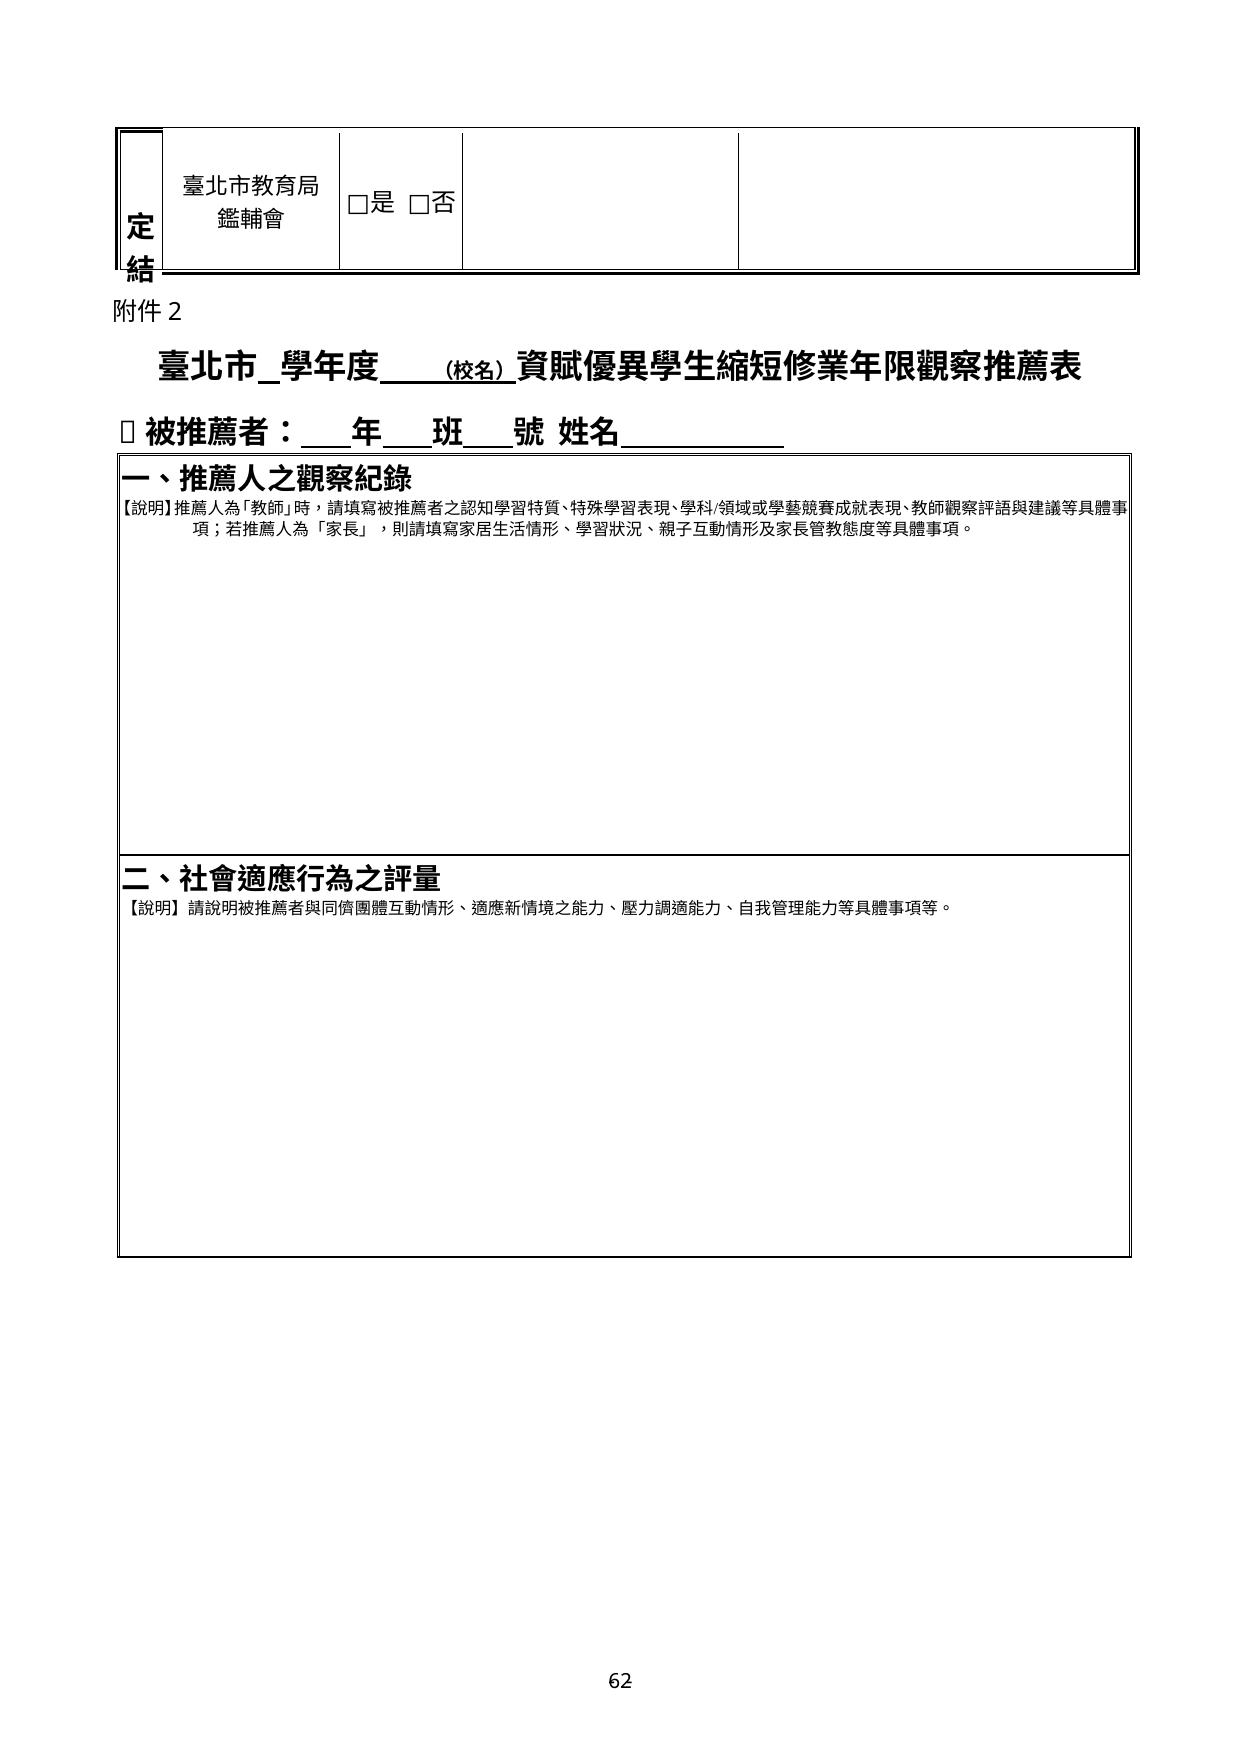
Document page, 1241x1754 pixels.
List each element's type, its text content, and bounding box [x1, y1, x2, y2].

table_cell [463, 128, 738, 269]
table_cell □是 [340, 128, 401, 269]
table_cell [739, 128, 1134, 269]
table_cell □否 [401, 128, 462, 269]
table_header 一、推薦人之觀察紀錄 【說明】推薦人為「教師」時，請填寫被推薦者之認知學習特質、特殊學習表現、學科/領域或學藝競賽成就表現、教師觀察評語與建議等具體事項；若推薦人為「家長」，則請填寫家居生活情形、學習狀況、親子互動情形及家長管教態度等具體事項。 [120, 456, 1129, 854]
table_cell 臺北市教育局 鑑輔會 [163, 128, 340, 269]
text 臺北市 學年度 （校名）資賦優異學生縮短修業年限觀察推薦表 [118, 340, 1122, 388]
text 附件2 [113, 291, 189, 327]
table_cell 二、社會適應行為之評量 【說明】請說明被推薦者與同儕團體互動情形、適應新情境之能力、壓力調適能力、自我管理能力等具體事項等。 [120, 856, 1129, 1256]
text  被推薦者： 年 班 號 姓名 [118, 407, 1122, 453]
